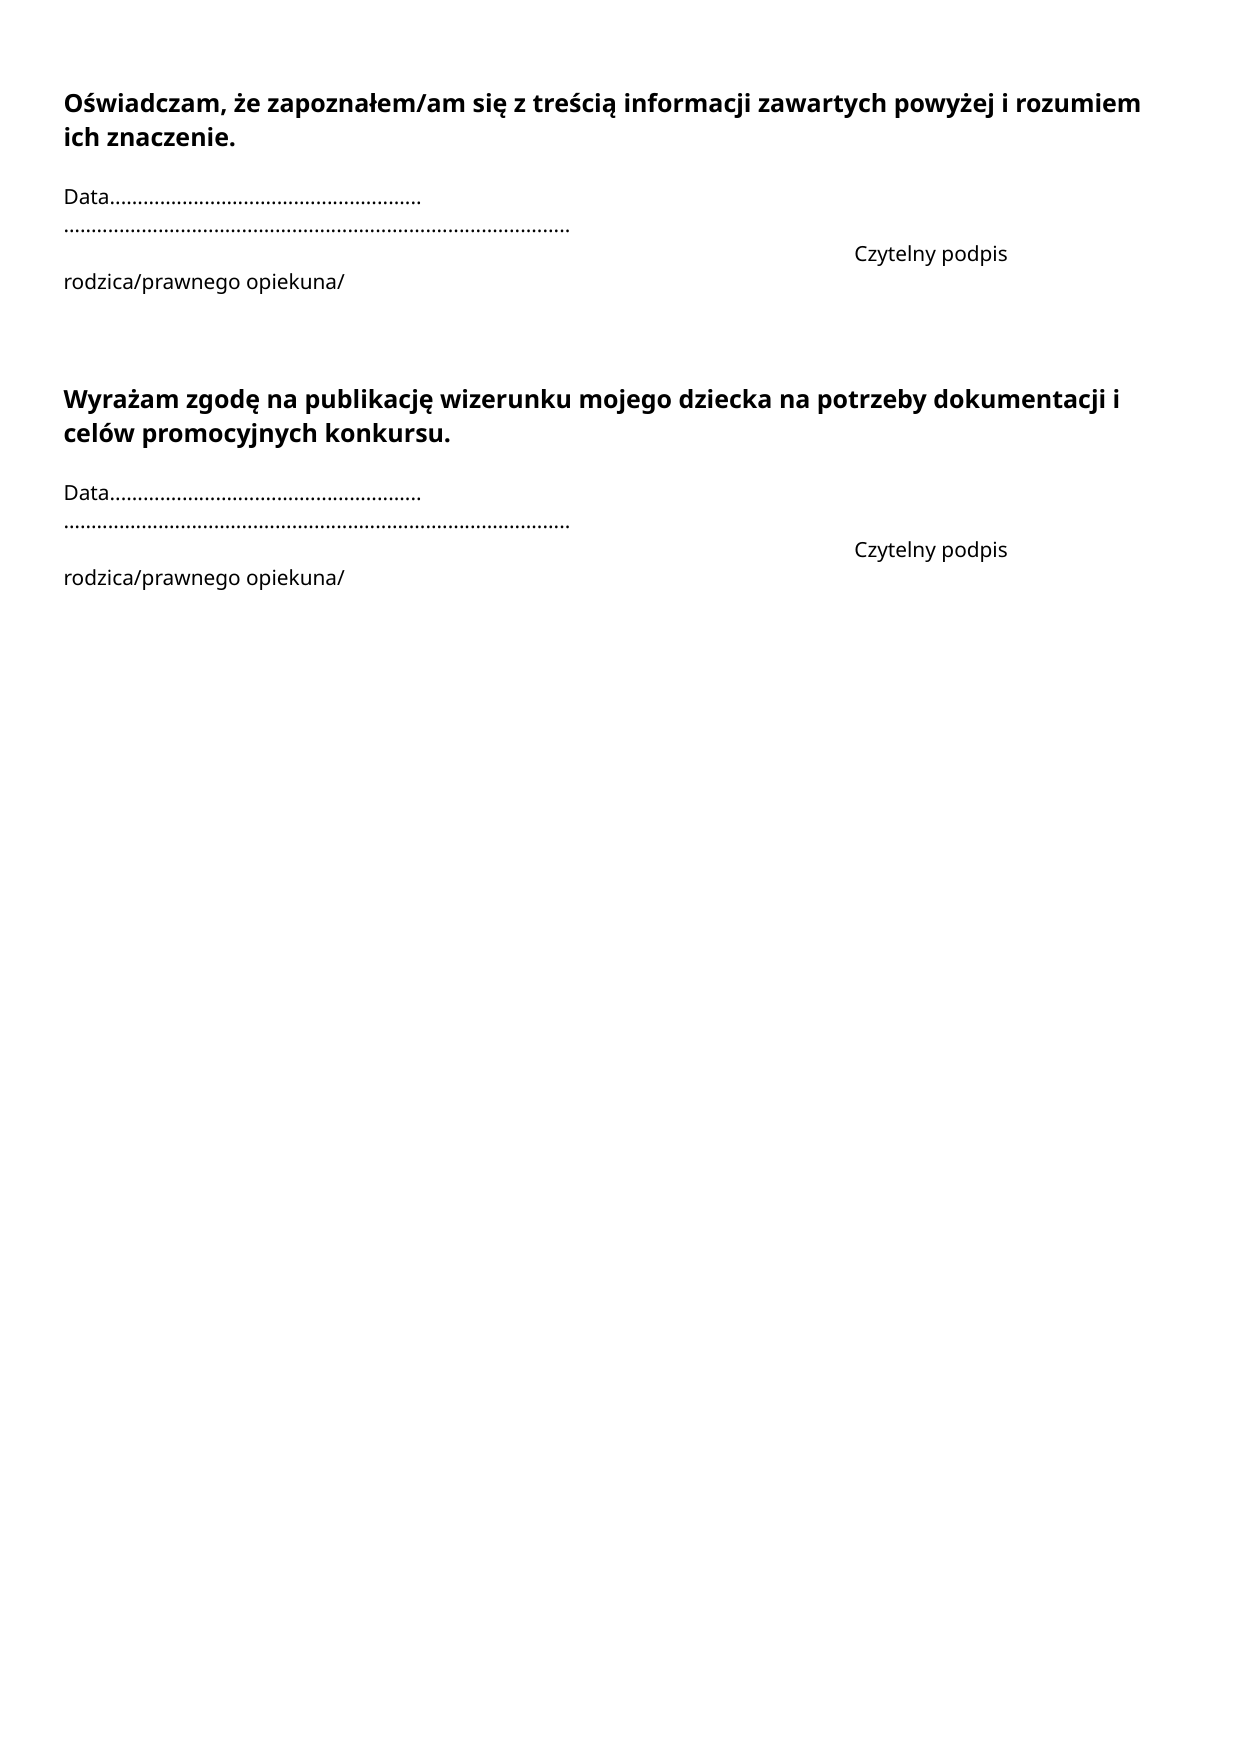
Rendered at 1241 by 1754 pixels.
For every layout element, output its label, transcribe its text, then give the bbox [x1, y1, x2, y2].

text Data........................................................ …........................................................................................ [63, 182, 1176, 239]
text Oświadczam, że zapoznałem/am się z treścią informacji zawartych powyżej i rozumiem ich znaczenie. [63, 86, 1176, 154]
text Czytelny podpis rodzica/prawnego opiekuna/ [63, 239, 1176, 296]
text Wyrażam zgodę na publikację wizerunku mojego dziecka na potrzeby dokumentacji i celów promocyjnych konkursu. [63, 381, 1176, 449]
text Data........................................................ …........................................................................................ [63, 478, 1176, 535]
text Czytelny podpis rodzica/prawnego opiekuna/ [63, 535, 1176, 592]
